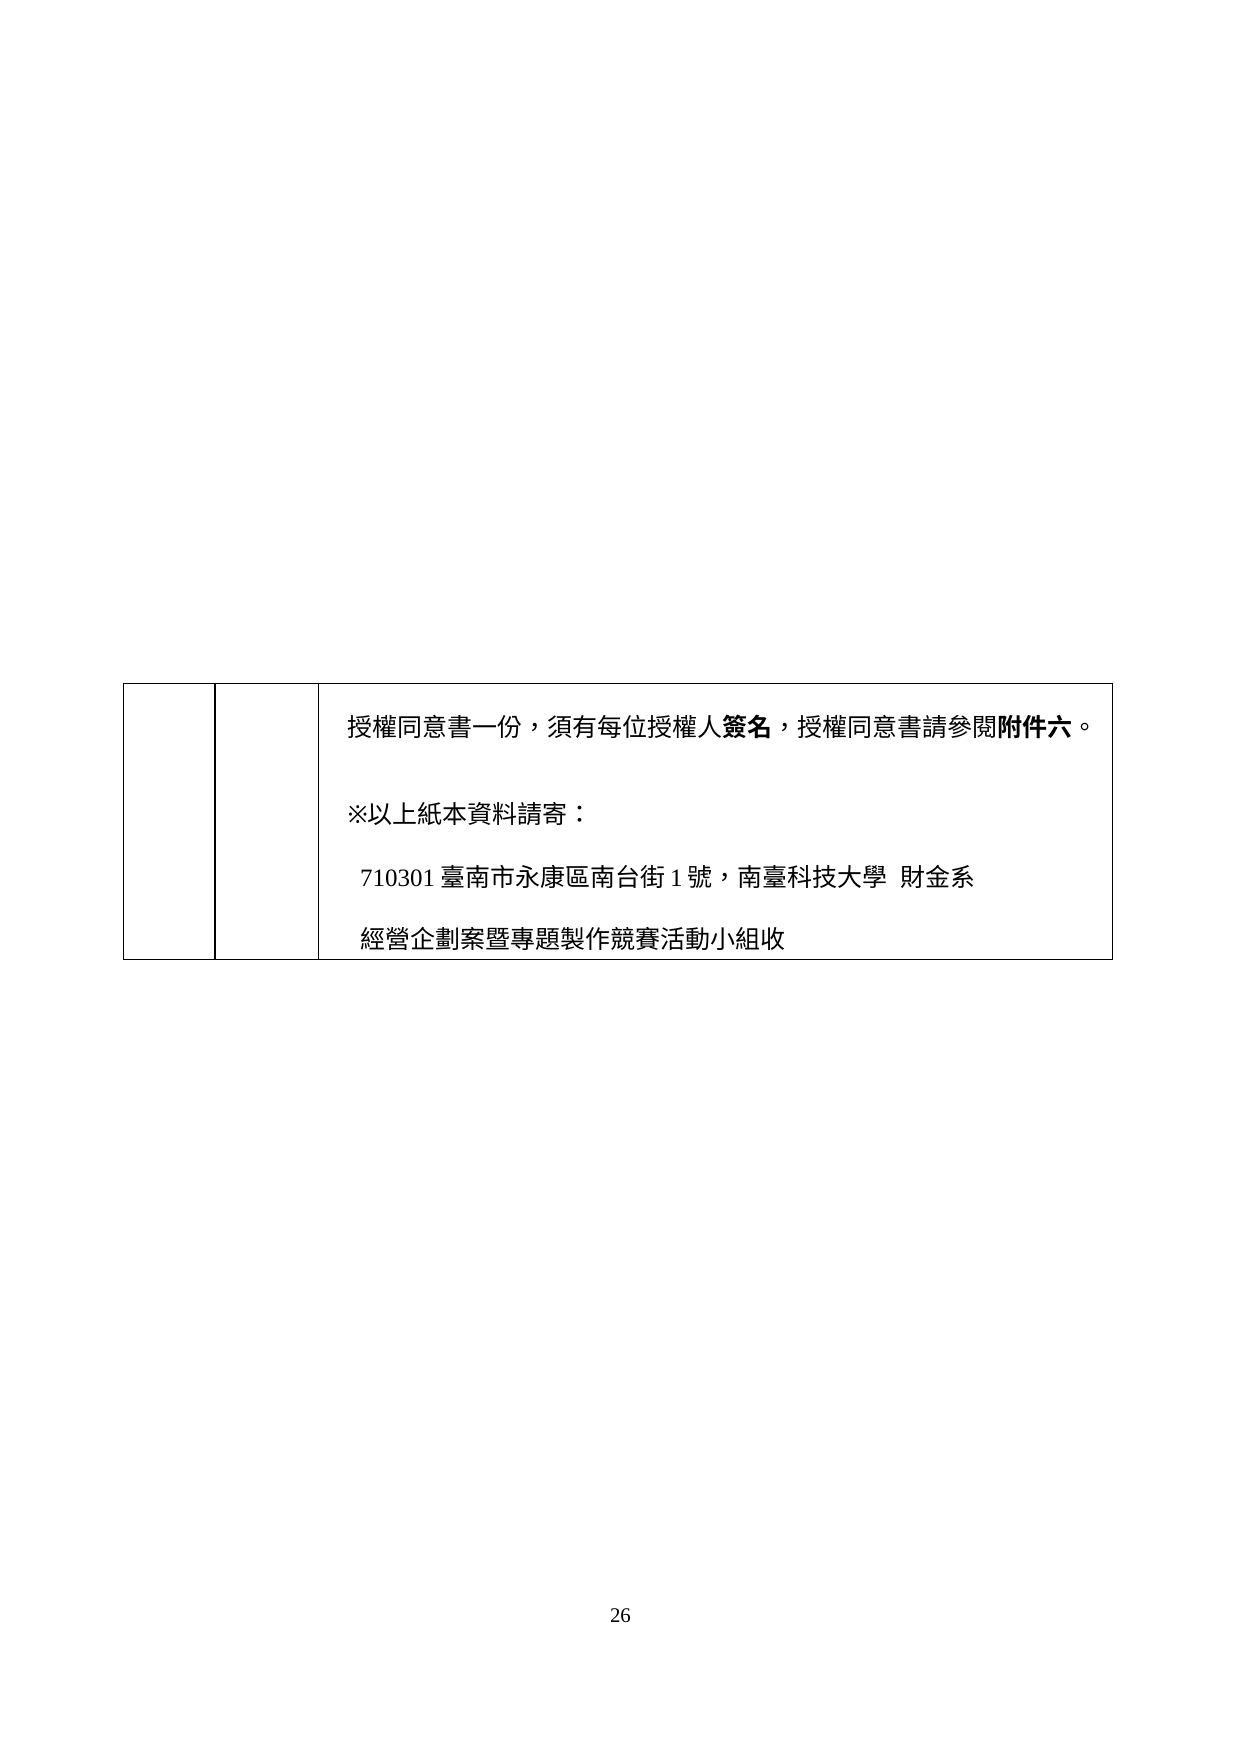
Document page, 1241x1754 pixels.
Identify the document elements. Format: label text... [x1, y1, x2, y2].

table_cell [216, 684, 318, 958]
table_cell [124, 684, 214, 958]
table_cell 初賽檔案文件上傳與繳交時間： 2025年2月3日(一)至2025年2月27日(四) 1.上傳企劃書/簡報檔案書面電子檔 僅接受單一pdf檔，故請將企劃書電子檔存成pdf格式，檔案大小在10M以內。上傳網址：https://forms.gle/Di1CXqxhenRujgf88 2. 繳交紙本文件： ■共四件，如下 企劃書/簡報檔案書面3份、參賽隊伍資料表、學生證正反面影本、著作授權同意書 企劃書紙本/簡報檔案書面 行銷企劃/創意創業組：參賽企劃書乙式3份（企劃書格式可參閱附件一與附件二）。 英文商品解說組：簡報檔案書面乙式3份（內容可參閱附件三）。 參賽隊伍資料表: 參賽隊伍資料表一份，須有指導老師與隊長簽名，參賽隊伍資料表請參閱附件四。 學生證正反面影本: 參賽隊伍中所有成員之學生證正反面影本各一份，請參閱附件五。 著作授權同意書: 授權同意書一份，須有每位授權人簽名，授權同意書請參閱附件六。 ※以上紙本資料請寄： 710301臺南市永康區南台街1號，南臺科技大學 財金系 經營企劃案暨專題製作競賽活動小組收 ※參賽隊伍資料表、學生證正反面影本黏貼表、著作授權同意書亦可至競賽活動網址下載： https://business.stust.edu.tw/tc/node/HighSchool_downloads [319, 684, 1112, 958]
